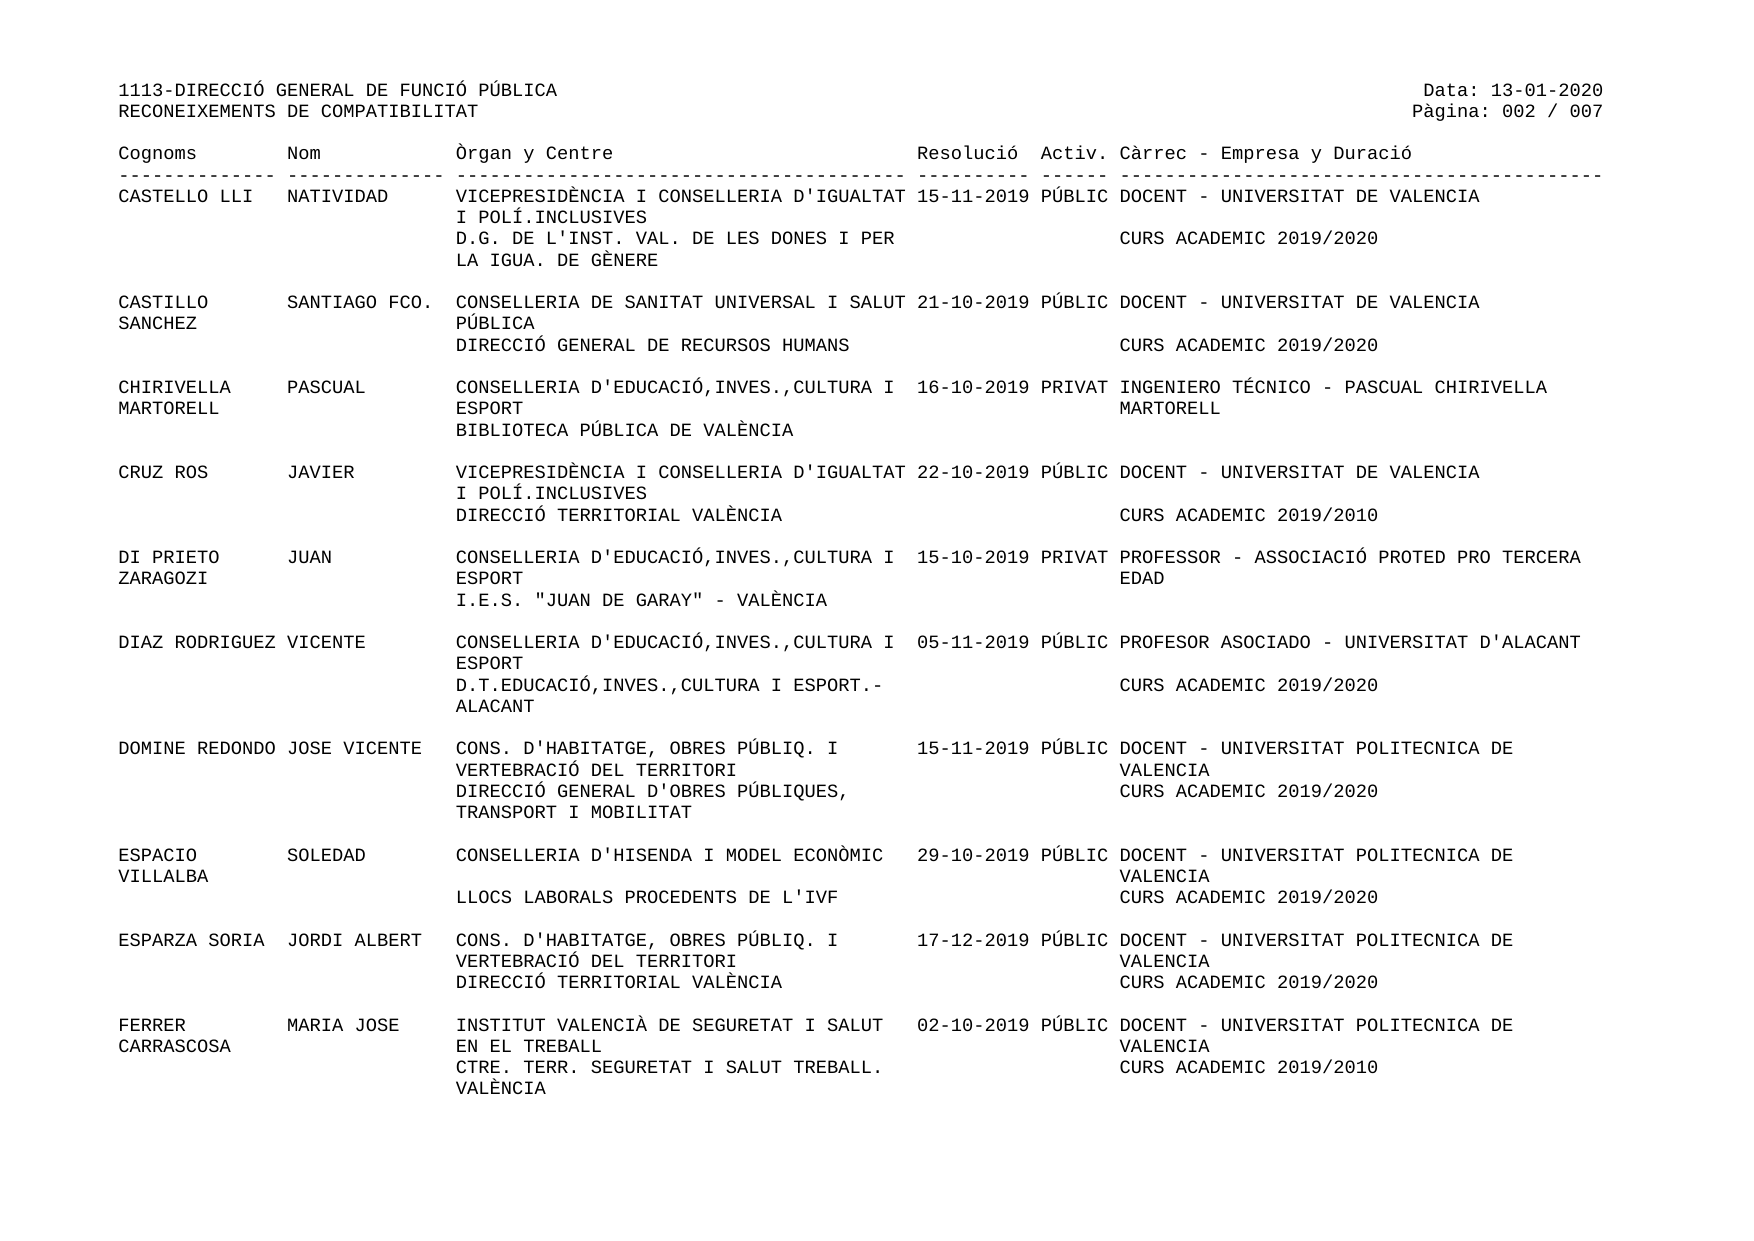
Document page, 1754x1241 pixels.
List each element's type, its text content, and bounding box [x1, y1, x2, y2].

text VERTEBRACIÓ DEL TERRITORI VALENCIA [118, 760, 1636, 782]
text D.T.EDUCACIÓ,INVES.,CULTURA I ESPORT.- CURS ACADEMIC 2019/2020 [118, 675, 1636, 697]
text BIBLIOTECA PÚBLICA DE VALÈNCIA [118, 420, 1636, 442]
text CTRE. TERR. SEGURETAT I SALUT TREBALL. CURS ACADEMIC 2019/2010 [118, 1058, 1636, 1079]
text DOMINE REDONDO JOSE VICENTE CONS. D'HABITATGE, OBRES PÚBLIQ. I 15-11-2019 PÚBLIC DOCENT - UNIVERSITAT POLITECNICA DE [118, 739, 1636, 760]
text FERRER MARIA JOSE INSTITUT VALENCIÀ DE SEGURETAT I SALUT 02-10-2019 PÚBLIC DOCENT - UNIVERSITAT POLITECNICA DE [118, 1015, 1636, 1037]
text ESPORT [118, 654, 1636, 675]
text VALÈNCIA [118, 1079, 1636, 1100]
text MARTORELL ESPORT MARTORELL [118, 399, 1636, 420]
text -------------- -------------- ---------------------------------------- ---------- ------ ------------------------------------------- [118, 165, 1636, 187]
text DIRECCIÓ TERRITORIAL VALÈNCIA CURS ACADEMIC 2019/2020 [118, 973, 1636, 994]
text D.G. DE L'INST. VAL. DE LES DONES I PER CURS ACADEMIC 2019/2020 [118, 229, 1636, 250]
text SANCHEZ PÚBLICA [118, 314, 1636, 335]
text DIRECCIÓ GENERAL DE RECURSOS HUMANS CURS ACADEMIC 2019/2020 [118, 335, 1636, 357]
text VERTEBRACIÓ DEL TERRITORI VALENCIA [118, 952, 1636, 973]
text I POLÍ.INCLUSIVES [118, 484, 1636, 505]
text I POLÍ.INCLUSIVES [118, 208, 1636, 229]
text ALACANT [118, 697, 1636, 718]
text CARRASCOSA EN EL TREBALL VALENCIA [118, 1037, 1636, 1058]
text DIRECCIÓ TERRITORIAL VALÈNCIA CURS ACADEMIC 2019/2010 [118, 505, 1636, 527]
text 1113-DIRECCIÓ GENERAL DE FUNCIÓ PÚBLICA Data: 13-01-2020 [118, 80, 1636, 102]
text Cognoms Nom Òrgan y Centre Resolució Activ. Càrrec - Empresa y Duració [118, 144, 1636, 165]
text LLOCS LABORALS PROCEDENTS DE L'IVF CURS ACADEMIC 2019/2020 [118, 888, 1636, 909]
text LA IGUA. DE GÈNERE [118, 250, 1636, 272]
text DI PRIETO JUAN CONSELLERIA D'EDUCACIÓ,INVES.,CULTURA I 15-10-2019 PRIVAT PROFESSOR - ASSOCIACIÓ PROTED PRO TERCERA [118, 548, 1636, 569]
text DIRECCIÓ GENERAL D'OBRES PÚBLIQUES, CURS ACADEMIC 2019/2020 [118, 782, 1636, 803]
text ZARAGOZI ESPORT EDAD [118, 569, 1636, 590]
text ESPARZA SORIA JORDI ALBERT CONS. D'HABITATGE, OBRES PÚBLIQ. I 17-12-2019 PÚBLIC DOCENT - UNIVERSITAT POLITECNICA DE [118, 930, 1636, 952]
text VILLALBA VALENCIA [118, 867, 1636, 888]
text TRANSPORT I MOBILITAT [118, 803, 1636, 824]
text CRUZ ROS JAVIER VICEPRESIDÈNCIA I CONSELLERIA D'IGUALTAT 22-10-2019 PÚBLIC DOCENT - UNIVERSITAT DE VALENCIA [118, 463, 1636, 484]
text RECONEIXEMENTS DE COMPATIBILITAT Pàgina: 002 / 007 [118, 102, 1636, 123]
text CASTELLO LLI NATIVIDAD VICEPRESIDÈNCIA I CONSELLERIA D'IGUALTAT 15-11-2019 PÚBLIC DOCENT - UNIVERSITAT DE VALENCIA [118, 187, 1636, 208]
text DIAZ RODRIGUEZ VICENTE CONSELLERIA D'EDUCACIÓ,INVES.,CULTURA I 05-11-2019 PÚBLIC PROFESOR ASOCIADO - UNIVERSITAT D'ALACANT [118, 633, 1636, 654]
text CASTILLO SANTIAGO FCO. CONSELLERIA DE SANITAT UNIVERSAL I SALUT 21-10-2019 PÚBLIC DOCENT - UNIVERSITAT DE VALENCIA [118, 293, 1636, 314]
text CHIRIVELLA PASCUAL CONSELLERIA D'EDUCACIÓ,INVES.,CULTURA I 16-10-2019 PRIVAT INGENIERO TÉCNICO - PASCUAL CHIRIVELLA [118, 378, 1636, 399]
text I.E.S. "JUAN DE GARAY" - VALÈNCIA [118, 590, 1636, 612]
text ESPACIO SOLEDAD CONSELLERIA D'HISENDA I MODEL ECONÒMIC 29-10-2019 PÚBLIC DOCENT - UNIVERSITAT POLITECNICA DE [118, 845, 1636, 867]
